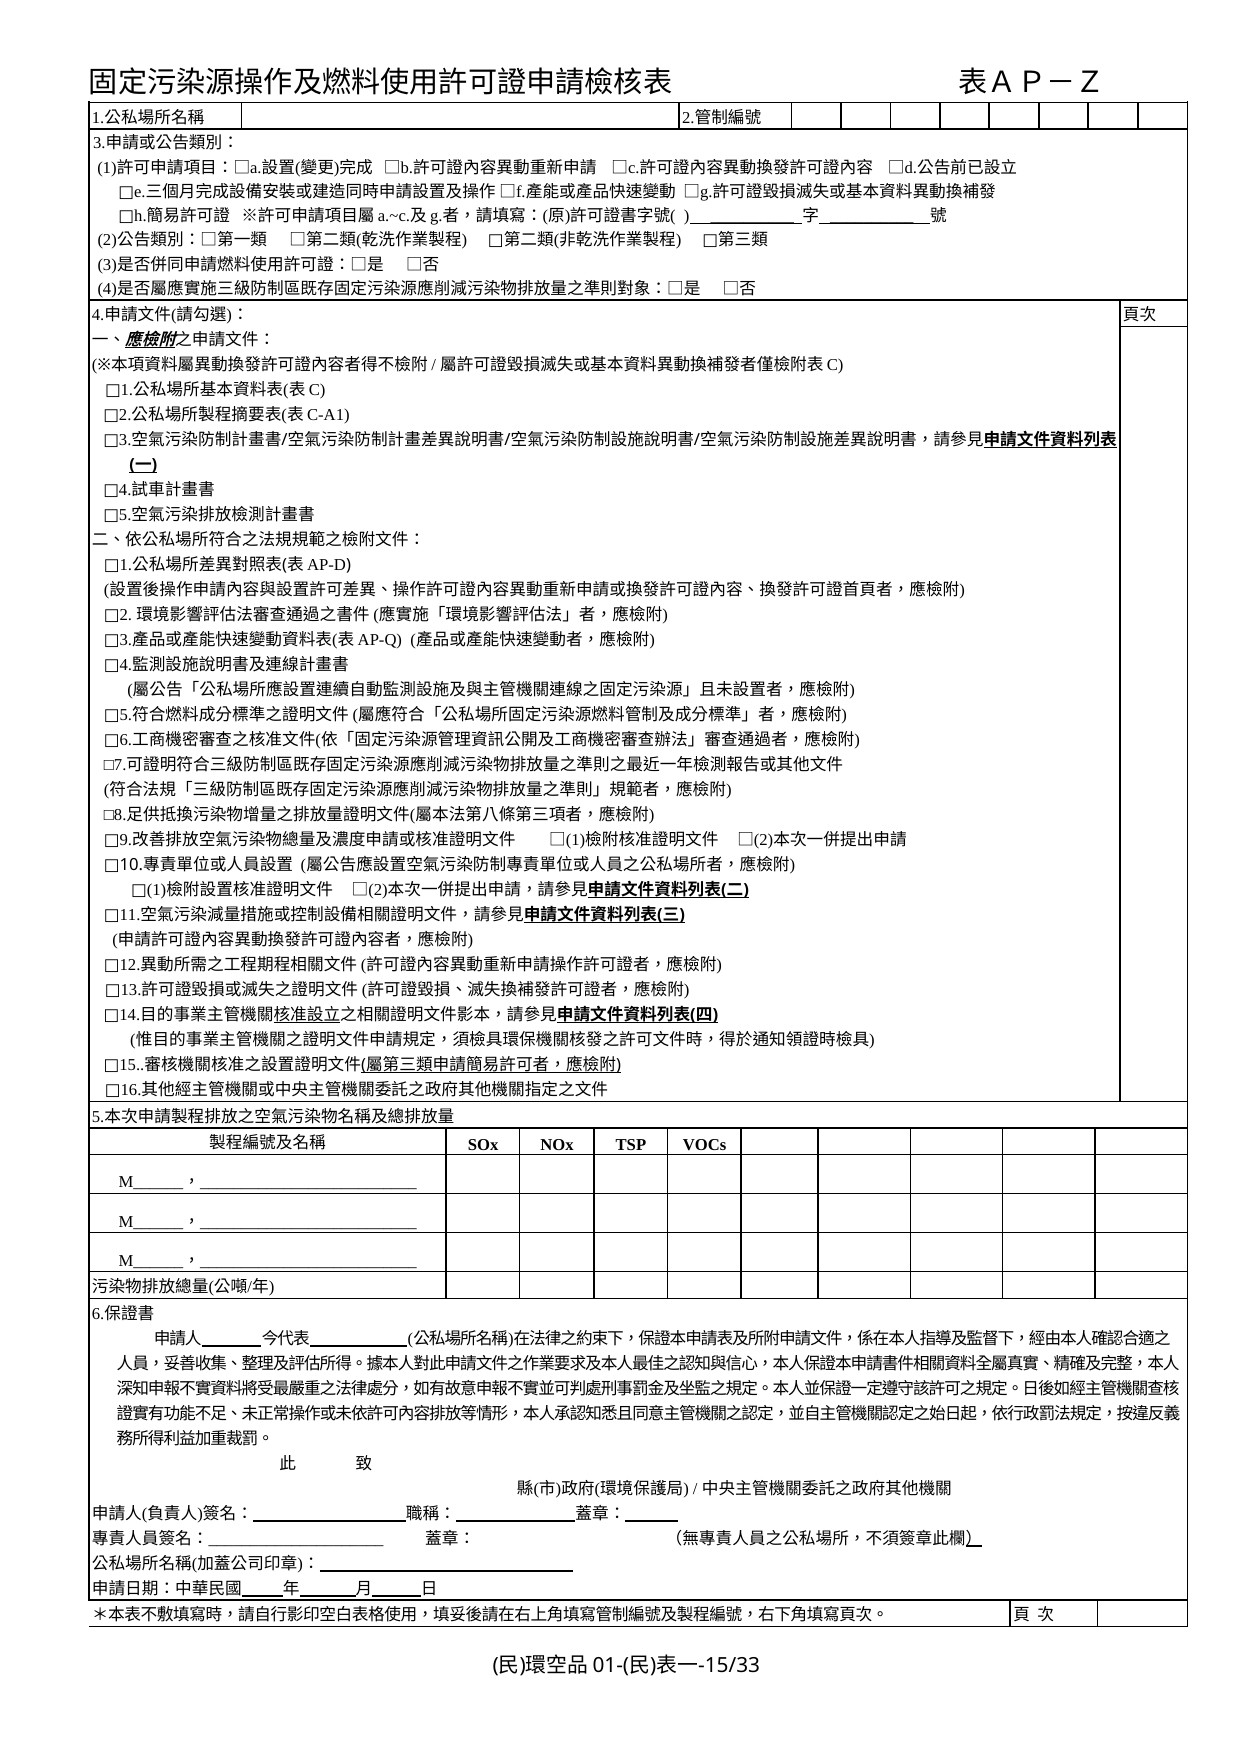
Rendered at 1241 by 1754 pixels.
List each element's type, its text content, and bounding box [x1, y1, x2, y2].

table_cell [520, 1233, 593, 1271]
table_cell [911, 1272, 1002, 1297]
table_cell [1003, 1272, 1094, 1297]
table_header 2.管制編號 [680, 103, 791, 128]
table_cell 污染物排放總量(公噸/年) [90, 1272, 445, 1297]
table_cell M______，__________________________ [90, 1233, 445, 1271]
table_cell ＊本表不敷填寫時，請自行影印空白表格使用，填妥後請在右上角填寫管制編號及製程編號，右下角填寫頁次。 [89, 1601, 1009, 1626]
table_cell 製程編號及名稱 [90, 1129, 445, 1154]
table_cell [1096, 1155, 1187, 1193]
table_cell [447, 1194, 519, 1232]
table_cell [1003, 1194, 1094, 1232]
table_cell [595, 1272, 667, 1297]
table_cell [819, 1194, 910, 1232]
table_header [941, 103, 988, 128]
table_cell [742, 1129, 817, 1154]
table_cell [1096, 1129, 1187, 1154]
table_cell [520, 1194, 593, 1232]
table_cell [742, 1272, 817, 1297]
table_cell 3.申請或公告類別： (1)許可申請項目：□a.設置(變更)完成 □b.許可證內容異動重新申請 □c.許可證內容異動換發許可證內容 □d.公告前已設立 □e.三個月完成設備安裝或建造同時申請設置及操作 □f.產能或產品快速變動 □g.許可證毀損滅失或基本資料異動換補發 □h.簡易許可證 ※許可申請項目屬a.~c.及g.者，請填寫：(原)許可證書字號( ) __________ 字 __________ 號 (2)公告類別：□第一類 □第二類(乾洗作業製程) □第二類(非乾洗作業製程) □第三類 (3)是否併同申請燃料使用許可證：□是 □否 (4)是否屬應實施三級防制區既存固定污染源應削減污染物排放量之準則對象：□是 □否 [90, 130, 1187, 299]
table_cell [742, 1233, 817, 1271]
table_cell VOCs [668, 1129, 740, 1154]
text 固定污染源操作及燃料使用許可證申請檢核表 表ＡＰ－Ｚ [89, 59, 1163, 101]
table_cell M______，__________________________ [90, 1155, 445, 1193]
table_cell [595, 1194, 667, 1232]
table_cell [1003, 1233, 1094, 1271]
table_cell [1121, 327, 1187, 1101]
table_cell [819, 1233, 910, 1271]
table_cell NOx [520, 1129, 593, 1154]
table_cell [1096, 1233, 1187, 1271]
table_cell [520, 1272, 593, 1297]
table_cell [742, 1155, 817, 1193]
table_cell [911, 1233, 1002, 1271]
table_cell [595, 1233, 667, 1271]
table_cell [668, 1194, 740, 1232]
table_cell [1096, 1272, 1187, 1297]
table_cell TSP [595, 1129, 667, 1154]
table_cell [819, 1155, 910, 1193]
table_cell 頁 次 [1011, 1601, 1097, 1626]
table_cell [911, 1194, 1002, 1232]
table_cell [911, 1129, 1002, 1154]
table_header [1040, 103, 1087, 128]
table_cell [595, 1155, 667, 1193]
table_cell [447, 1155, 519, 1193]
table_header [842, 103, 890, 128]
table_cell [447, 1272, 519, 1297]
table_header [1139, 103, 1187, 128]
table_cell [668, 1272, 740, 1297]
table_header [242, 103, 678, 128]
table_header [891, 103, 939, 128]
table_cell [742, 1194, 817, 1232]
table_cell 4.申請文件(請勾選)： 一、應檢附之申請文件： (※本項資料屬異動換發許可證內容者得不檢附 / 屬許可證毀損滅失或基本資料異動換補發者僅檢附表C) □1.公私場所基本資料表(表C) □2.公私場所製程摘要表(表C-A1) □3.空氣污染防制計畫書/空氣污染防制計畫差異說明書/空氣污染防制設施說明書/空氣污染防制設施差異說明書，請參見申請文件資料列表(一) □4.試車計畫書 □5.空氣污染排放檢測計畫書 二、依公私場所符合之法規規範之檢附文件： □1.公私場所差異對照表(表AP-D) (設置後操作申請內容與設置許可差異、操作許可證內容異動重新申請或換發許可證內容、換發許可證首頁者，應檢附) □2. 環境影響評估法審查通過之書件 (應實施「環境影響評估法」者，應檢附) □3.產品或產能快速變動資料表(表AP-Q) (產品或產能快速變動者，應檢附) □4.監測設施說明書及連線計畫書 (屬公告「公私場所應設置連續自動監測設施及與主管機關連線之固定污染源」且未設置者，應檢附) □5.符合燃料成分標準之證明文件 (屬應符合「公私場所固定污染源燃料管制及成分標準」者，應檢附) □6.工商機密審查之核准文件(依「固定污染源管理資訊公開及工商機密審查辦法」審查通過者，應檢附) □7.可證明符合三級防制區既存固定污染源應削減污染物排放量之準則之最近一年檢測報告或其他文件 (符合法規「三級防制區既存固定污染源應削減污染物排放量之準則」規範者，應檢附) □8.足供抵換污染物增量之排放量證明文件(屬本法第八條第三項者，應檢附) □9.改善排放空氣污染物總量及濃度申請或核准證明文件 □(1)檢附核准證明文件 □(2)本次一併提出申請 □10.專責單位或人員設置 (屬公告應設置空氣污染防制專責單位或人員之公私場所者，應檢附) □(1)檢附設置核准證明文件 □(2)本次一併提出申請，請參見申請文件資料列表(二) □11.空氣污染減量措施或控制設備相關證明文件，請參見申請文件資料列表(三) (申請許可證內容異動換發許可證內容者，應檢附) □12.異動所需之工程期程相關文件 (許可證內容異動重新申請操作許可證者，應檢附) □13.許可證毀損或滅失之證明文件 (許可證毀損、滅失換補發許可證者，應檢附) □14.目的事業主管機關核准設立之相關證明文件影本，請參見申請文件資料列表(四) (惟目的事業主管機關之證明文件申請規定，須檢具環保機關核發之許可文件時，得於通知領證時檢具) □15..審核機關核准之設置證明文件(屬第三類申請簡易許可者，應檢附) □16.其他經主管機關或中央主管機關委託之政府其他機關指定之文件 [90, 301, 1119, 1101]
table_cell [1098, 1601, 1187, 1626]
table_header [990, 103, 1038, 128]
table_cell [819, 1129, 910, 1154]
table_cell [668, 1155, 740, 1193]
table_cell M______，__________________________ [90, 1194, 445, 1232]
table_cell SOx [447, 1129, 519, 1154]
table_cell [520, 1155, 593, 1193]
table_header [792, 103, 840, 128]
table_cell [1003, 1129, 1094, 1154]
table_cell [819, 1272, 910, 1297]
table_header [1089, 103, 1137, 128]
table_cell [447, 1233, 519, 1271]
table_cell 5.本次申請製程排放之空氣污染物名稱及總排放量 [90, 1102, 1187, 1127]
table_cell [1003, 1155, 1094, 1193]
table_cell [911, 1155, 1002, 1193]
table_cell [668, 1233, 740, 1271]
table_cell [1096, 1194, 1187, 1232]
table_cell 6.保證書 申請人 今代表 (公私場所名稱)在法律之約束下，保證本申請表及所附申請文件，係在本人指導及監督下，經由本人確認合適之人員，妥善收集、整理及評估所得。據本人對此申請文件之作業要求及本人最佳之認知與信心，本人保證本申請書件相關資料全屬真實、精確及完整，本人深知申報不實資料將受最嚴重之法律處分，如有故意申報不實並可判處刑事罰金及坐監之規定。本人並保證一定遵守該許可之規定。日後如經主管機關查核證實有功能不足、未正常操作或未依許可內容排放等情形，本人承認知悉且同意主管機關之認定，並自主管機關認定之始日起，依行政罰法規定，按違反義務所得利益加重裁罰。 此 致 縣(市)政府(環境保護局) / 中央主管機關委託之政府其他機關 申請人(負責人)簽名： 職稱： 蓋章： 專責人員簽名：_____________________ 蓋章： （無專責人員之公私場所，不須簽章此欄） 公私場所名稱(加蓋公司印章)： 申請日期：中華民國 年 月 日 [90, 1299, 1187, 1599]
table_cell 頁次 [1121, 301, 1187, 326]
table_header 1.公私場所名稱 [90, 103, 241, 128]
